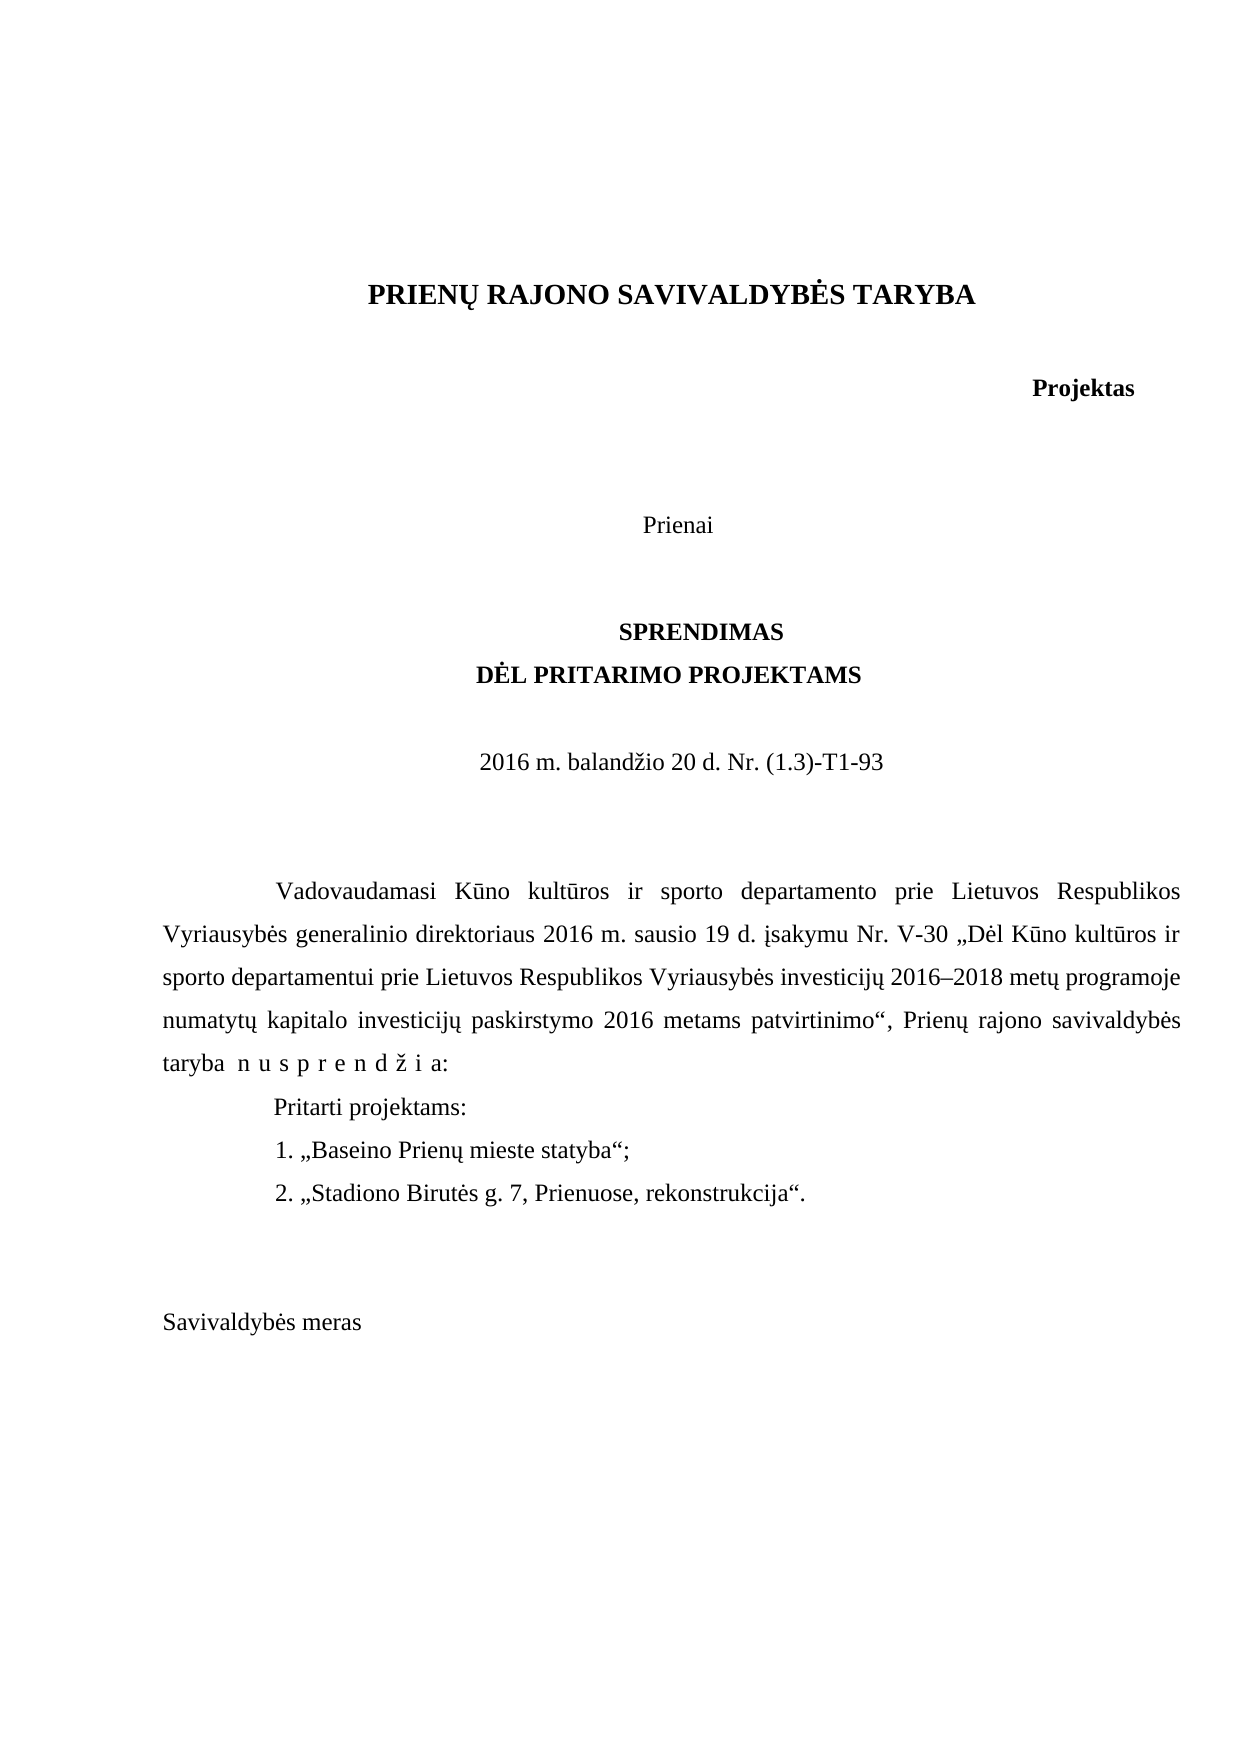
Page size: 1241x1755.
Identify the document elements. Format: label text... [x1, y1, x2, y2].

text PRIENŲ RAJONO SAVIVALDYBĖS TARYBA [162, 277, 1181, 311]
text 2016 m. balandžio 20 d. Nr. (1.3)-T1-93 [162, 747, 1181, 775]
text Vadovaudamasi Kūno kultūros ir sporto departamento prie Lietuvos Respublikos Vyriausybės generalinio direktoriaus 2016 m. sausio 19 d. įsakymu Nr. V-30 „Dėl Kūno kultūros ir sporto departamentui prie Lietuvos Respublikos Vyriausybės investicijų 2016–2018 metų programoje numatytų kapitalo investicijų paskirstymo 2016 metams patvirtinimo“, Prienų rajono savivaldybės taryba nusprendžia: [162, 876, 1181, 1077]
text DĖL PRITARIMO PROJEKTAMS [162, 660, 1181, 689]
text Projektas [967, 373, 1181, 402]
text Pritarti projektams: [162, 1092, 1181, 1120]
text Savivaldybės meras [162, 1307, 1181, 1336]
text Sprendimas [162, 617, 1181, 646]
text 2. „Stadiono Birutės g. 7, Prienuose, rekonstrukcija“. [162, 1178, 1181, 1207]
text [162, 373, 376, 402]
text Prienai [376, 510, 967, 539]
text 1. „Baseino Prienų mieste statyba“; [162, 1135, 1181, 1163]
